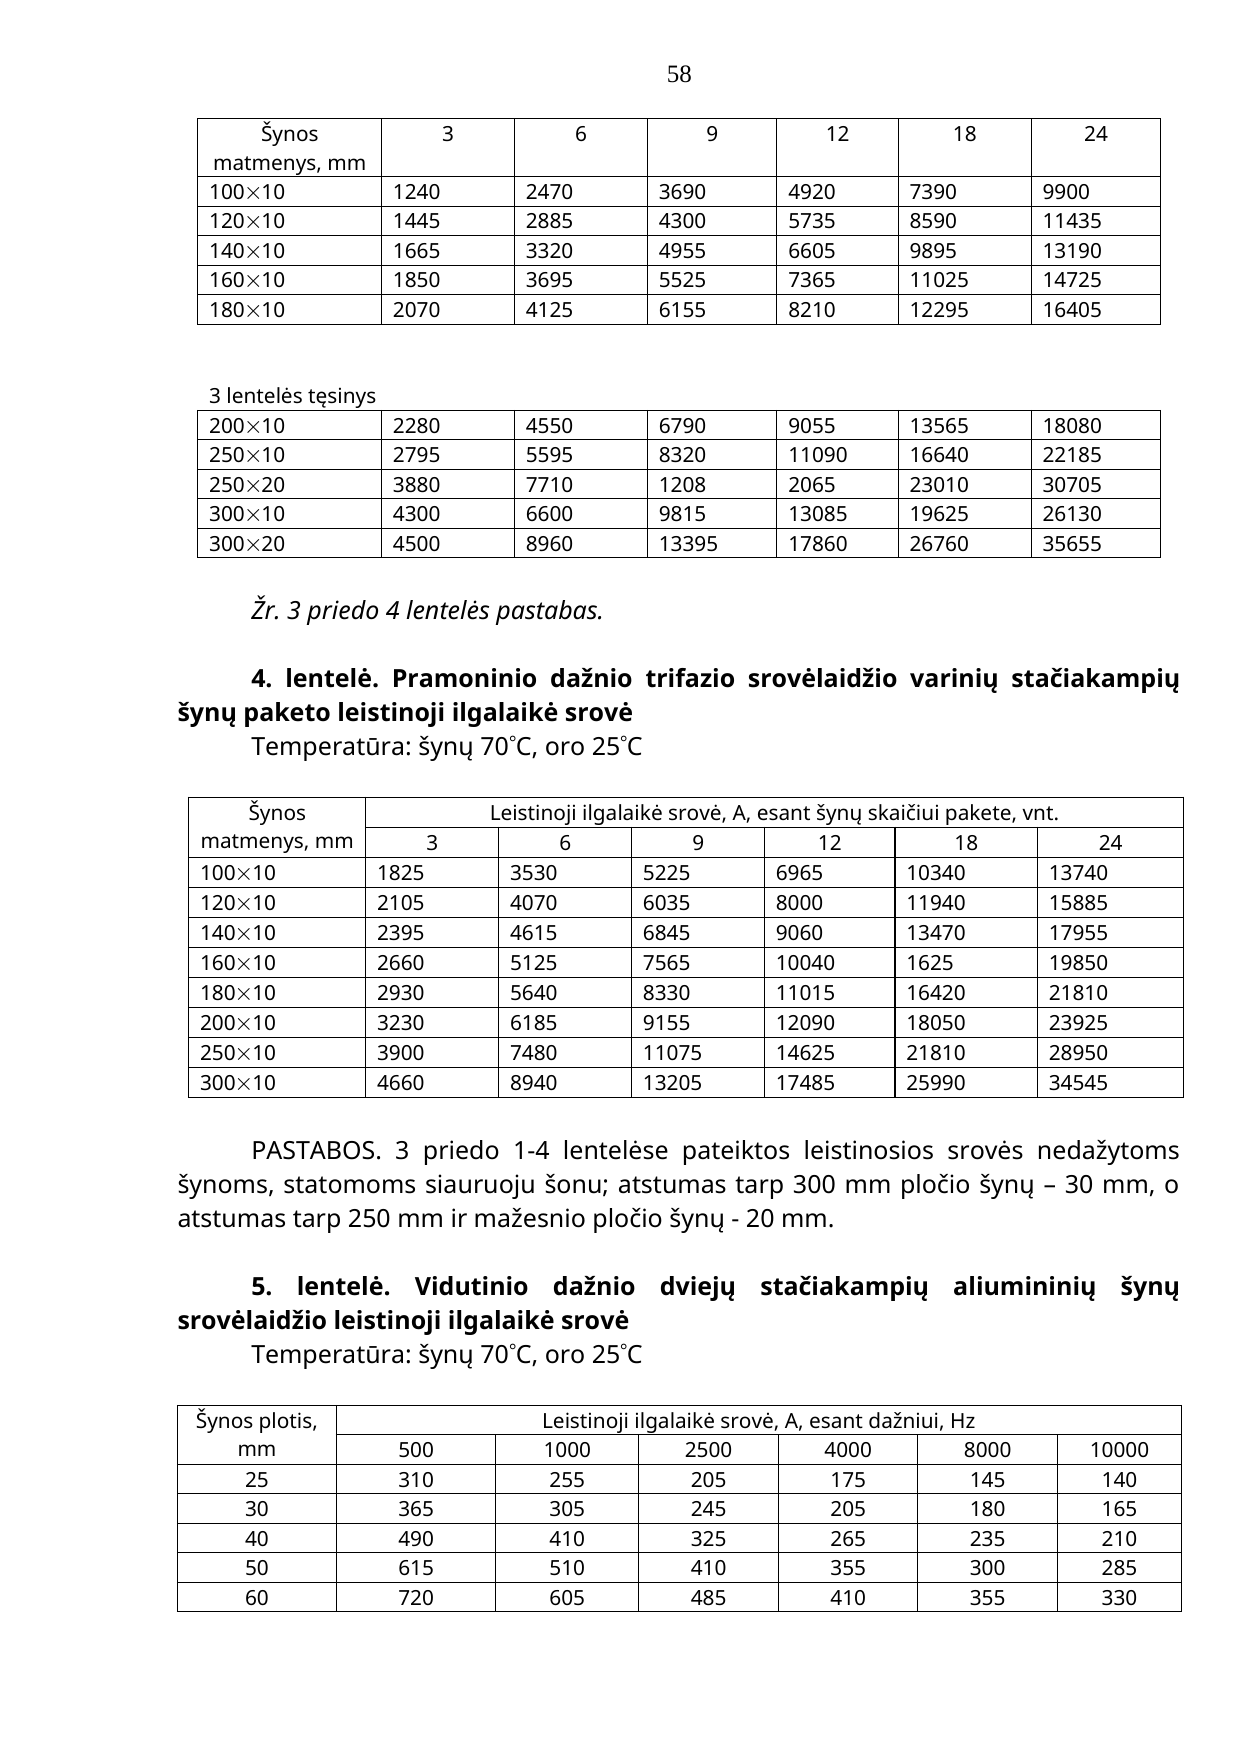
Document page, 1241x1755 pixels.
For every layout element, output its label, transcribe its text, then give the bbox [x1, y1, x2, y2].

table_cell 2930 [366, 978, 498, 1007]
table_cell 365 [337, 1494, 495, 1523]
table_cell 25990 [896, 1068, 1037, 1097]
table_cell 12 [777, 119, 898, 176]
table_cell 17860 [777, 529, 898, 557]
table_cell 160´10 [198, 266, 381, 294]
table_cell 11435 [1032, 207, 1160, 235]
table_cell 2500 [639, 1435, 778, 1464]
table_cell 250´10 [198, 440, 381, 469]
table_cell 9055 [777, 411, 898, 439]
table_cell 10000 [1058, 1435, 1181, 1464]
table_cell 1208 [648, 470, 776, 498]
table_cell 26130 [1032, 499, 1160, 528]
table_cell 410 [639, 1553, 778, 1582]
table_cell 19625 [899, 499, 1031, 528]
table_cell 300´10 [198, 499, 381, 528]
table_cell 7565 [632, 948, 764, 977]
table_cell 5595 [515, 440, 647, 469]
table_cell 300 [918, 1553, 1057, 1582]
table_cell 310 [337, 1465, 495, 1493]
table_cell 5225 [632, 858, 764, 887]
table_cell 5525 [648, 266, 776, 294]
table_cell 11015 [765, 978, 894, 1007]
table_cell 160´10 [189, 948, 365, 977]
table_cell 1665 [382, 236, 514, 264]
table_cell 5640 [499, 978, 631, 1007]
table_cell 9155 [632, 1008, 764, 1037]
table_cell 250´10 [189, 1038, 365, 1067]
table_cell 21810 [1038, 978, 1183, 1007]
table_cell 6790 [648, 411, 776, 439]
table_cell 9900 [1032, 177, 1160, 206]
table_cell 16640 [899, 440, 1031, 469]
table_cell 9 [648, 119, 776, 176]
table_cell 3880 [382, 470, 514, 498]
table_cell 10040 [765, 948, 894, 977]
table_cell 8330 [632, 978, 764, 1007]
table_cell 2795 [382, 440, 514, 469]
table_header Šynos matmenys, mm [198, 119, 381, 176]
table_cell 17485 [765, 1068, 894, 1097]
table_cell 4125 [515, 295, 647, 323]
table_cell 300´10 [189, 1068, 365, 1097]
table_header Šynos plotis, mm [178, 1406, 336, 1464]
table_cell 180´10 [189, 978, 365, 1007]
table_cell 200´10 [198, 411, 381, 439]
table_cell 2105 [366, 888, 498, 917]
table_cell 10340 [896, 858, 1037, 887]
table_cell 3900 [366, 1038, 498, 1067]
table_header Leistinoji ilgalaikė srovė, A, esant dažniui, Hz [337, 1406, 1181, 1434]
table_cell 13565 [899, 411, 1031, 439]
table_cell 18 [899, 119, 1031, 176]
table_cell 4660 [366, 1068, 498, 1097]
table_cell 410 [779, 1583, 917, 1611]
table_cell 12090 [765, 1008, 894, 1037]
table_cell 615 [337, 1553, 495, 1582]
table_cell 9 [632, 828, 764, 857]
table_cell 2395 [366, 918, 498, 947]
table_cell 7480 [499, 1038, 631, 1067]
text Temperatūra: šynų 70°C, oro 25°C [177, 1337, 1181, 1371]
table_cell 100´10 [189, 858, 365, 887]
table_cell 6845 [632, 918, 764, 947]
table_cell 13395 [648, 529, 776, 557]
table_cell 140´10 [189, 918, 365, 947]
table_cell 18 [896, 828, 1037, 857]
table_cell 24 [1038, 828, 1183, 857]
table_cell 8960 [515, 529, 647, 557]
table_cell 8000 [918, 1435, 1057, 1464]
table_cell 8000 [765, 888, 894, 917]
table_header Leistinoji ilgalaikė srovė, A, esant šynų skaičiui pakete, vnt. [366, 798, 1183, 827]
table_cell 13205 [632, 1068, 764, 1097]
table_cell 6035 [632, 888, 764, 917]
table_cell 6 [515, 119, 647, 176]
table_cell 30705 [1032, 470, 1160, 498]
table_cell 23010 [899, 470, 1031, 498]
table_cell 180´10 [198, 295, 381, 323]
table_cell 25 [178, 1465, 336, 1493]
table_cell 300´20 [198, 529, 381, 557]
table_cell 4615 [499, 918, 631, 947]
table_cell 305 [496, 1494, 638, 1523]
table_cell 60 [178, 1583, 336, 1611]
table_cell 2065 [777, 470, 898, 498]
table_cell 605 [496, 1583, 638, 1611]
table_cell 4300 [382, 499, 514, 528]
table_cell 21810 [896, 1038, 1037, 1067]
table_cell 18050 [896, 1008, 1037, 1037]
table_cell 19850 [1038, 948, 1183, 977]
table_cell 9895 [899, 236, 1031, 264]
table_cell 490 [337, 1524, 495, 1552]
table_cell 6965 [765, 858, 894, 887]
table_cell 1850 [382, 266, 514, 294]
table_cell 2470 [515, 177, 647, 206]
table_cell 6185 [499, 1008, 631, 1037]
table_cell 3 [366, 828, 498, 857]
table_cell 7710 [515, 470, 647, 498]
table_cell 7390 [899, 177, 1031, 206]
table_cell 355 [918, 1583, 1057, 1611]
table_cell 1625 [896, 948, 1037, 977]
table_cell 4920 [777, 177, 898, 206]
table_cell 18080 [1032, 411, 1160, 439]
table_cell 13085 [777, 499, 898, 528]
table_cell 4300 [648, 207, 776, 235]
table_cell 16405 [1032, 295, 1160, 323]
table_cell 11075 [632, 1038, 764, 1067]
table_cell 14725 [1032, 266, 1160, 294]
text Žr. 3 priedo 4 lentelės pastabas. [177, 592, 1181, 626]
table_cell 6155 [648, 295, 776, 323]
text 5. lentelė. Vidutinio dažnio dviejų stačiakampių aliumininių šynų srovėlaidžio leistinoji ilgalaikė srovė [177, 1268, 1181, 1337]
table_cell 13190 [1032, 236, 1160, 264]
table_cell 285 [1058, 1553, 1181, 1582]
table_cell 165 [1058, 1494, 1181, 1523]
table_cell 210 [1058, 1524, 1181, 1552]
table_cell 11090 [777, 440, 898, 469]
table_cell 6600 [515, 499, 647, 528]
table_cell 235 [918, 1524, 1057, 1552]
table_cell 9815 [648, 499, 776, 528]
table_cell 34545 [1038, 1068, 1183, 1097]
table_cell 5735 [777, 207, 898, 235]
table_cell 4500 [382, 529, 514, 557]
table_cell 9060 [765, 918, 894, 947]
table_header Šynos matmenys, mm [189, 798, 365, 857]
table_cell 13470 [896, 918, 1037, 947]
table_cell 325 [639, 1524, 778, 1552]
table_cell 2660 [366, 948, 498, 977]
table_cell 40 [178, 1524, 336, 1552]
table_cell 2885 [515, 207, 647, 235]
table_cell 11940 [896, 888, 1037, 917]
table_cell 22185 [1032, 440, 1160, 469]
table_cell 5125 [499, 948, 631, 977]
table_cell 4955 [648, 236, 776, 264]
table_cell 120´10 [198, 207, 381, 235]
table_cell 410 [496, 1524, 638, 1552]
table_cell 12 [765, 828, 894, 857]
table_cell 1240 [382, 177, 514, 206]
table_cell 120´10 [189, 888, 365, 917]
text Temperatūra: šynų 70°C, oro 25°C [177, 728, 1181, 763]
table_cell 255 [496, 1465, 638, 1493]
table_cell 485 [639, 1583, 778, 1611]
table_cell 4000 [779, 1435, 917, 1464]
table_cell 1000 [496, 1435, 638, 1464]
table_cell 8940 [499, 1068, 631, 1097]
table_cell 500 [337, 1435, 495, 1464]
table_cell 13740 [1038, 858, 1183, 887]
table_cell 23925 [1038, 1008, 1183, 1037]
table_cell 26760 [899, 529, 1031, 557]
table_cell 180 [918, 1494, 1057, 1523]
table_cell 11025 [899, 266, 1031, 294]
table_cell 510 [496, 1553, 638, 1582]
table_cell 28950 [1038, 1038, 1183, 1067]
table_cell 720 [337, 1583, 495, 1611]
table_cell 250´20 [198, 470, 381, 498]
table_cell 12295 [899, 295, 1031, 323]
table_cell 4550 [515, 411, 647, 439]
table_cell 100´10 [198, 177, 381, 206]
table_cell 265 [779, 1524, 917, 1552]
table_cell 50 [178, 1553, 336, 1582]
table_cell 205 [639, 1465, 778, 1493]
table_cell 16420 [896, 978, 1037, 1007]
table_cell 3320 [515, 236, 647, 264]
table_cell 6605 [777, 236, 898, 264]
table_cell 7365 [777, 266, 898, 294]
table_cell 3695 [515, 266, 647, 294]
table_cell 14625 [765, 1038, 894, 1067]
table_cell 3690 [648, 177, 776, 206]
table_cell 35655 [1032, 529, 1160, 557]
text PASTABOS. 3 priedo 1-4 lentelėse pateiktos leistinosios srovės nedažytoms šynoms, statomoms siauruoju šonu; atstumas tarp 300 mm pločio šynų – 30 mm, o atstumas tarp 250 mm ir mažesnio pločio šynų - 20 mm. [177, 1132, 1181, 1234]
table_cell 17955 [1038, 918, 1183, 947]
table_cell 200´10 [189, 1008, 365, 1037]
table_cell 2070 [382, 295, 514, 323]
table_cell 15885 [1038, 888, 1183, 917]
table_cell 4070 [499, 888, 631, 917]
table_cell 2280 [382, 411, 514, 439]
table_cell 145 [918, 1465, 1057, 1493]
table_cell 1825 [366, 858, 498, 887]
table_cell 140 [1058, 1465, 1181, 1493]
table_cell 1445 [382, 207, 514, 235]
table_cell 6 [499, 828, 631, 857]
table_cell 355 [779, 1553, 917, 1582]
table_cell 8320 [648, 440, 776, 469]
table_cell 24 [1032, 119, 1160, 176]
table_cell 245 [639, 1494, 778, 1523]
table_cell 3230 [366, 1008, 498, 1037]
table_cell 175 [779, 1465, 917, 1493]
table_cell 3530 [499, 858, 631, 887]
table_cell 30 [178, 1494, 336, 1523]
table_cell 3 [382, 119, 514, 176]
table_cell 140´10 [198, 236, 381, 264]
text 4. lentelė. Pramoninio dažnio trifazio srovėlaidžio varinių stačiakampių šynų paketo leistinoji ilgalaikė srovė [177, 660, 1181, 728]
table_cell 330 [1058, 1583, 1181, 1611]
table_cell 8210 [777, 295, 898, 323]
table_cell 8590 [899, 207, 1031, 235]
table_cell 205 [779, 1494, 917, 1523]
table_cell 3 lentelės tęsinys [198, 325, 1161, 410]
